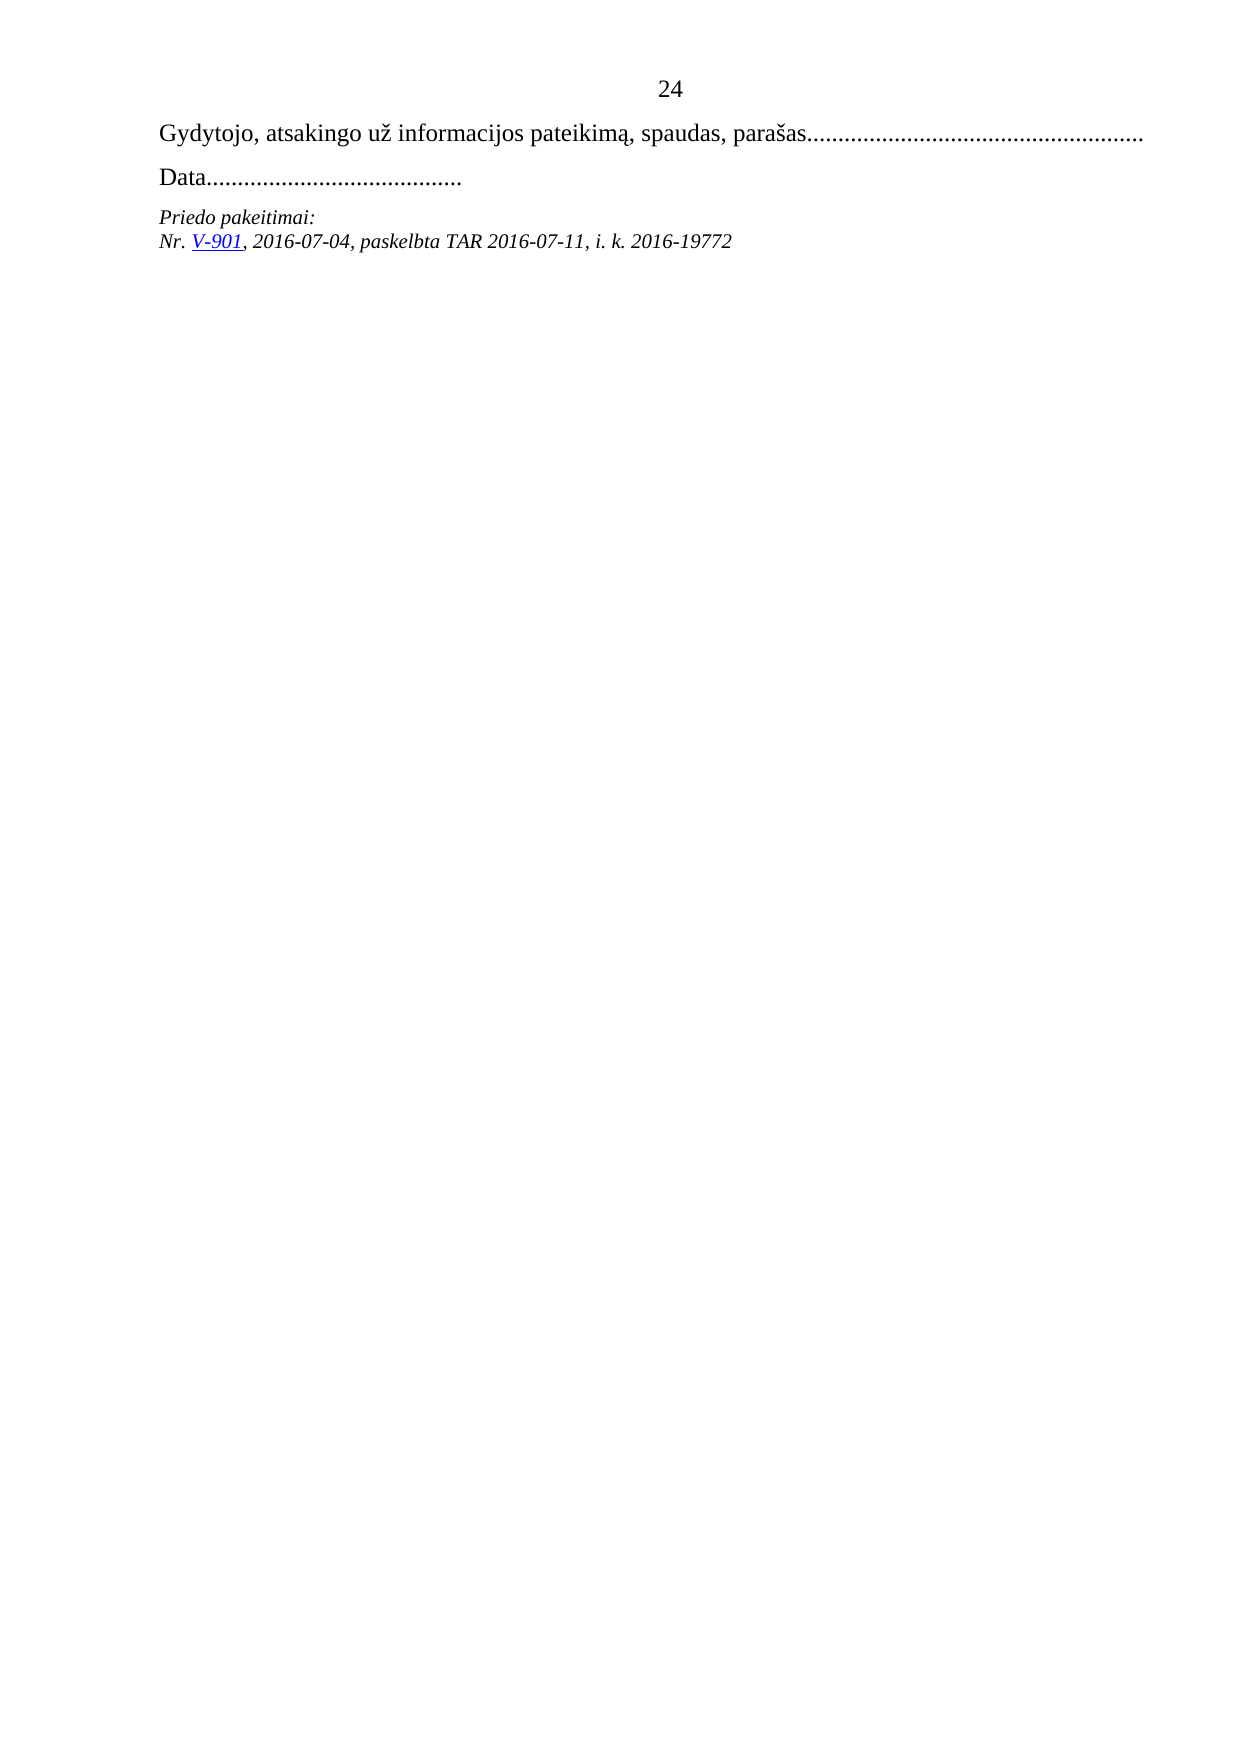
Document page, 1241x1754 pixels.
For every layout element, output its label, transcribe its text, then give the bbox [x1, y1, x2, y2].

text Gydytojo, atsakingo už informacijos pateikimą, spaudas, parašas...................................................... [159, 118, 1182, 147]
text Nr. V-901, 2016-07-04, paskelbta TAR 2016-07-11, i. k. 2016-19772 [159, 229, 1182, 253]
text Priedo pakeitimai: [159, 205, 1182, 229]
text Data......................................... [159, 162, 1182, 190]
